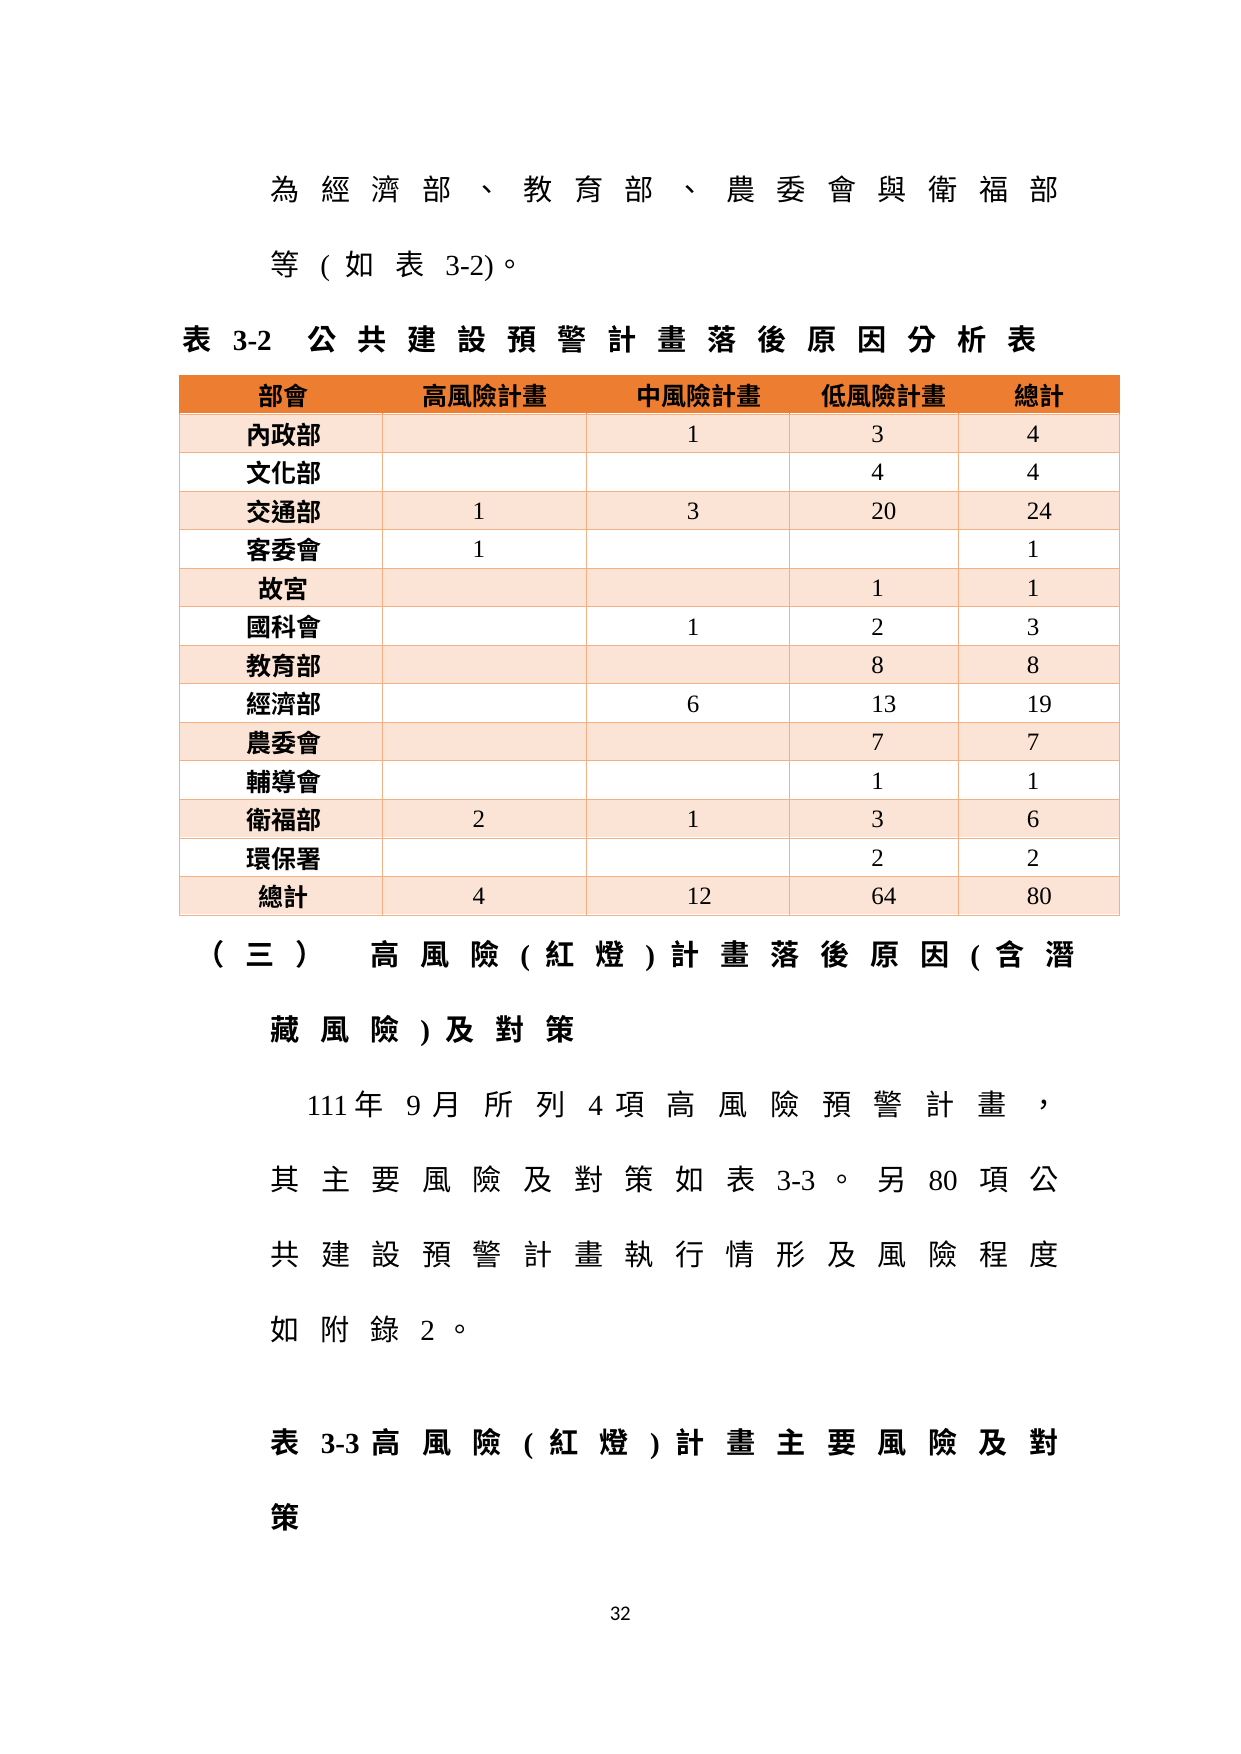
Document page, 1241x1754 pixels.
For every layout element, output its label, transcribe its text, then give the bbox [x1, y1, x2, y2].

table_cell [587, 569, 789, 606]
table_cell 故宮 [180, 569, 382, 606]
table_cell 7 [790, 723, 958, 760]
table_cell 1 [790, 569, 958, 606]
table_cell 64 [790, 877, 958, 914]
table_cell 1 [383, 492, 586, 529]
table_cell 1 [383, 530, 586, 568]
table_cell 國科會 [180, 607, 382, 645]
table_cell 12 [587, 877, 789, 914]
table_header 部會 [180, 376, 382, 413]
table_cell 2 [790, 607, 958, 645]
table_cell 文化部 [180, 453, 382, 491]
table_cell 3 [959, 607, 1119, 645]
table_cell 13 [790, 684, 958, 722]
table_cell 2 [790, 839, 958, 876]
table_cell [383, 761, 586, 799]
table_cell 6 [959, 800, 1119, 837]
table_cell [587, 723, 789, 760]
list 表3-3 高風險(紅燈)計畫主要風險及對策 [268, 1403, 1079, 1553]
table_cell 農委會 [180, 723, 382, 760]
table_cell 19 [959, 684, 1119, 722]
table_cell 1 [959, 530, 1119, 568]
table_cell 4 [959, 415, 1119, 452]
table_cell [587, 839, 789, 876]
table_cell 20 [790, 492, 958, 529]
table_cell 4 [959, 453, 1119, 491]
table_header 高風險計畫 [383, 376, 586, 413]
table_cell 3 [587, 492, 789, 529]
table_cell 1 [587, 800, 789, 837]
table_cell 6 [587, 684, 789, 722]
table_cell 2 [959, 839, 1119, 876]
table_cell 2 [383, 800, 586, 837]
table_cell 內政部 [180, 415, 382, 452]
table_cell [587, 530, 789, 568]
table_cell [587, 761, 789, 799]
table_cell 7 [959, 723, 1119, 760]
table_cell 3 [790, 415, 958, 452]
list 111年共計13個主管部會之預警計畫，其中以交通部24項為大宗，其次依序為經濟部、教育部、農委會與衛福部等(如表3-2)。 [268, 150, 1079, 300]
table_cell [383, 607, 586, 645]
table_cell 1 [959, 569, 1119, 606]
table_cell 1 [959, 761, 1119, 799]
table_cell 8 [790, 646, 958, 683]
table_cell 環保署 [180, 839, 382, 876]
table_cell 總計 [180, 877, 382, 914]
subtitle 高風險(紅燈)計畫落後原因(含潛藏風險)及對策 [179, 916, 1120, 1066]
table_cell 24 [959, 492, 1119, 529]
table_cell 8 [959, 646, 1119, 683]
table_cell 3 [790, 800, 958, 837]
table_header 總計 [959, 376, 1119, 413]
table_cell [383, 723, 586, 760]
text 表3-2 公共建設預警計畫落後原因分析表 [120, 300, 1120, 375]
table_cell 經濟部 [180, 684, 382, 722]
table_cell 1 [587, 415, 789, 452]
table_cell [383, 684, 586, 722]
table_cell [383, 569, 586, 606]
table_cell 輔導會 [180, 761, 382, 799]
table_cell [383, 839, 586, 876]
table_header 中風險計畫 [587, 376, 789, 413]
table_cell 客委會 [180, 530, 382, 568]
table_cell 1 [587, 607, 789, 645]
table_cell [383, 646, 586, 683]
list 111年9月所列4項高風險預警計畫，其主要風險及對策如表3-3。另80項公共建設預警計畫執行情形及風險程度如附錄2。 [268, 1066, 1079, 1366]
table_cell [790, 530, 958, 568]
table_cell 1 [790, 761, 958, 799]
table_cell [383, 415, 586, 452]
table_cell [587, 453, 789, 491]
table_cell 衛福部 [180, 800, 382, 837]
table_cell 80 [959, 877, 1119, 914]
table_header 低風險計畫 [790, 376, 958, 413]
table_cell 教育部 [180, 646, 382, 683]
table_cell [383, 453, 586, 491]
table_cell 4 [383, 877, 586, 914]
table_cell 交通部 [180, 492, 382, 529]
table_cell 4 [790, 453, 958, 491]
table_cell [587, 646, 789, 683]
